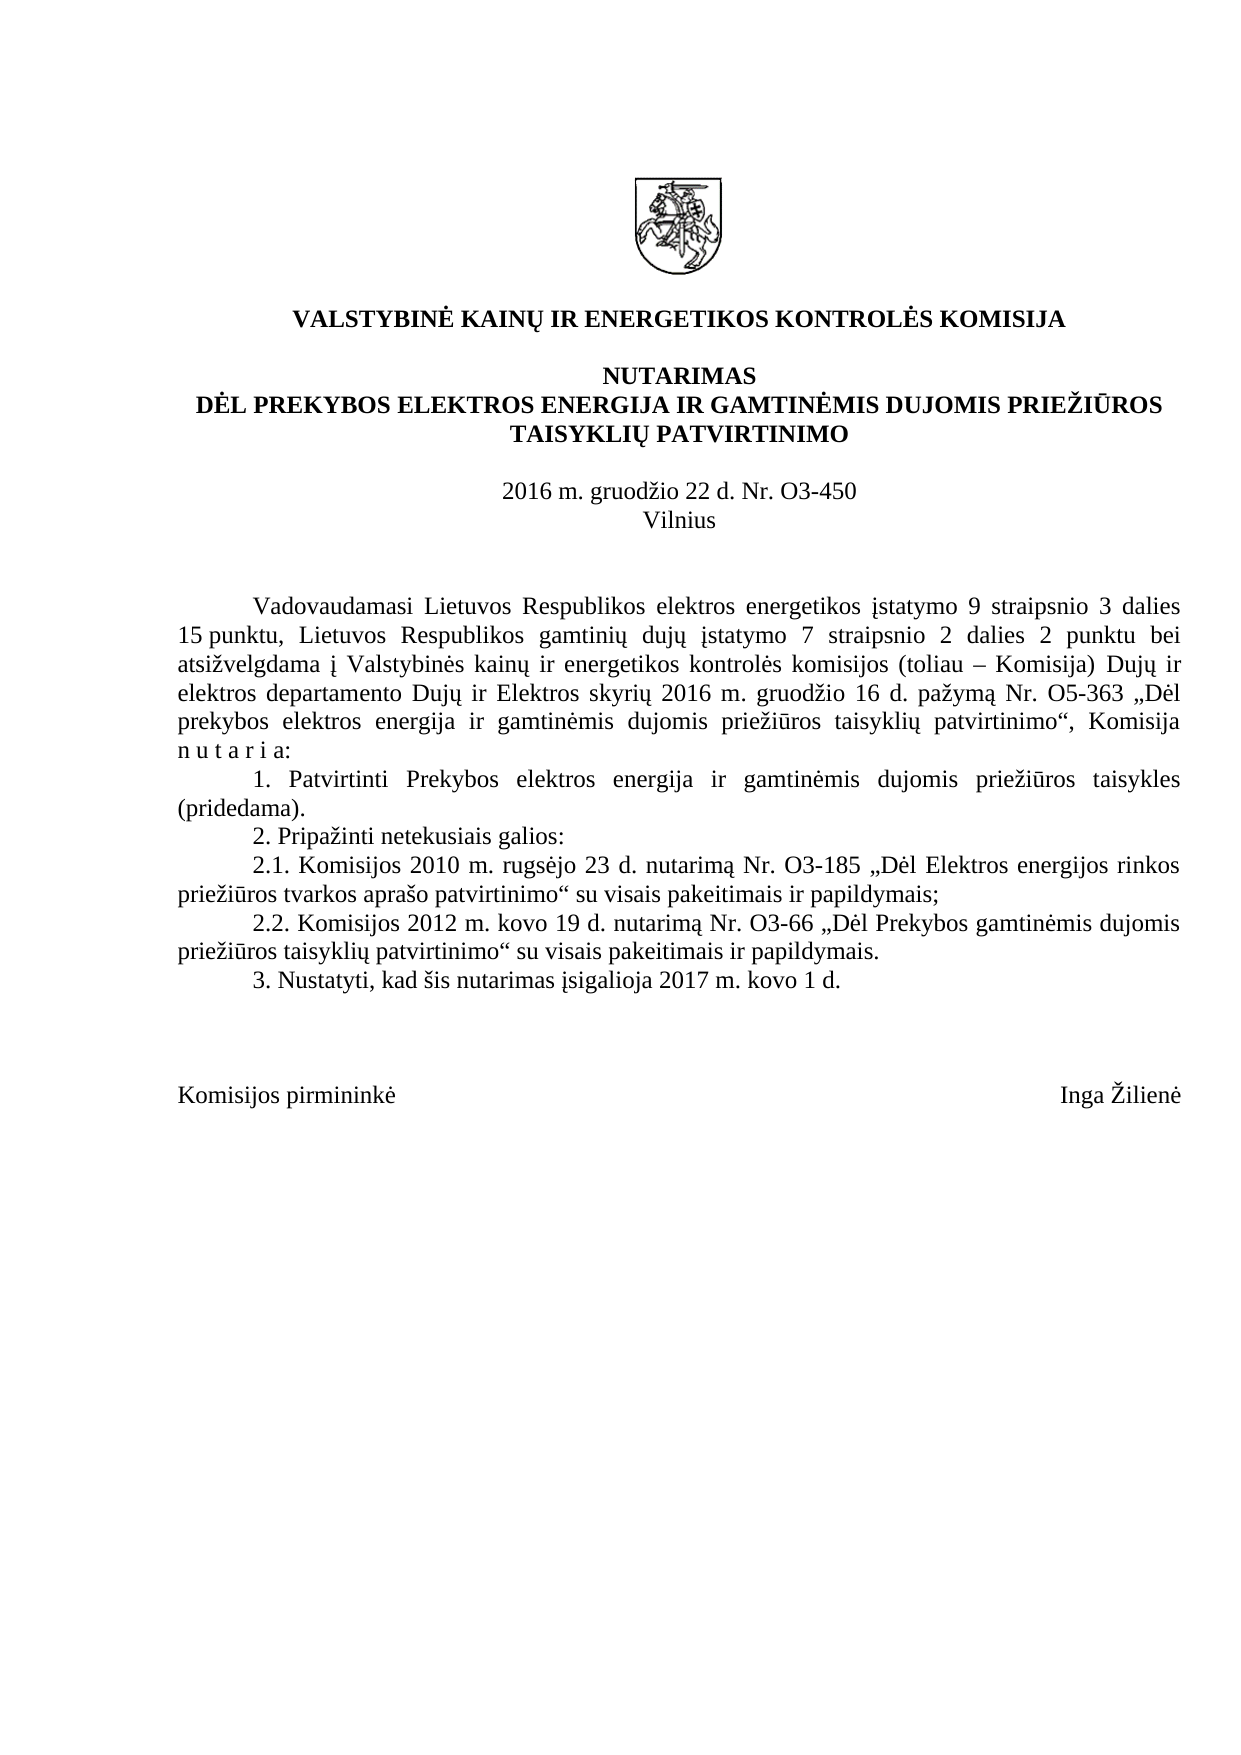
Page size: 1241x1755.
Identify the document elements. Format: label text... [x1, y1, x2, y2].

text Vadovaudamasi Lietuvos Respublikos elektros energetikos įstatymo 9 straipsnio 3 dalies 15 punktu, Lietuvos Respublikos gamtinių dujų įstatymo 7 straipsnio 2 dalies 2 punktu bei atsižvelgdama į Valstybinės kainų ir energetikos kontrolės komisijos (toliau – Komisija) Dujų ir elektros departamento Dujų ir Elektros skyrių 2016 m. gruodžio 16 d. pažymą Nr. O5-363 „Dėl prekybos elektros energija ir gamtinėmis dujomis priežiūros taisyklių patvirtinimo“, Komisija nutaria: [177, 591, 1181, 764]
text Vilnius [177, 505, 1181, 534]
text Komisijos pirmininkė Inga Žilienė [177, 1080, 1181, 1109]
text VALSTYBINĖ KAINŲ IR ENERGETIKOS KONTROLĖS KOMISIJA [177, 304, 1181, 333]
text DĖL PREKYBOS ELEKTROS ENERGIJA IR GAMTINĖMIS DUJOMIS PRIEŽIŪROS TAISYKLIŲ PATVIRTINIMO [177, 390, 1181, 448]
text 2016 m. gruodžio 22 d. Nr. O3-450 [177, 476, 1181, 505]
text 2.1. Komisijos 2010 m. rugsėjo 23 d. nutarimą Nr. O3-185 „Dėl Elektros energijos rinkos priežiūros tvarkos aprašo patvirtinimo“ su visais pakeitimais ir papildymais; [177, 850, 1181, 908]
text NUTARIMAS [177, 361, 1181, 390]
text 1. Patvirtinti Prekybos elektros energija ir gamtinėmis dujomis priežiūros taisykles (pridedama). [177, 764, 1181, 821]
text 2. Pripažinti netekusiais galios: [177, 821, 1181, 850]
text 3. Nustatyti, kad šis nutarimas įsigalioja 2017 m. kovo 1 d. [177, 965, 1181, 994]
text 2.2. Komisijos 2012 m. kovo 19 d. nutarimą Nr. O3-66 „Dėl Prekybos gamtinėmis dujomis priežiūros taisyklių patvirtinimo“ su visais pakeitimais ir papildymais. [177, 908, 1181, 965]
